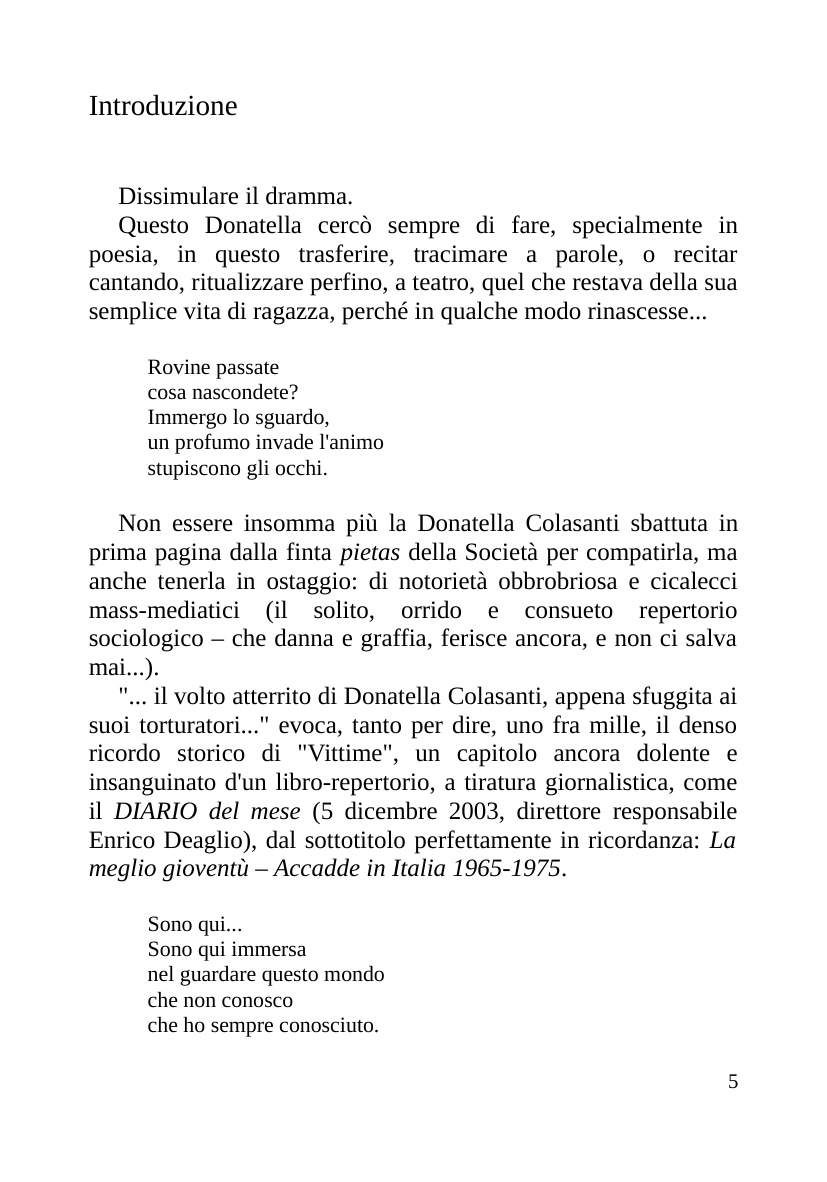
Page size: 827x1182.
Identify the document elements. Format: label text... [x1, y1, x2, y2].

text un profumo invade l'animo [118, 429, 738, 454]
text che non conosco [118, 987, 738, 1012]
text Dissimulare il dramma. [88, 181, 738, 210]
subtitle Introduzione [88, 88, 738, 122]
text Questo Donatella cercò sempre di fare, specialmente in poesia, in questo trasferire, tracimare a parole, o recitar cantando, ritualizzare perfino, a teatro, quel che restava della sua semplice vita di ragazza, perché in qualche modo rinascesse... [88, 210, 738, 325]
text Sono qui immersa [118, 936, 738, 961]
text Sono qui... [118, 911, 738, 936]
text che ho sempre conosciuto. [118, 1012, 738, 1037]
text Rovine passate [118, 354, 738, 379]
text "... il volto atterrito di Donatella Colasanti, appena sfuggita ai suoi torturatori..." evoca, tanto per dire, uno fra mille, il denso ricordo storico di "Vittime", un capitolo ancora dolente e insanguinato d'un libro-repertorio, a tiratura giornalistica, come il DIARIO del mese (5 dicembre 2003, direttore responsabile Enrico Deaglio), dal sottotitolo perfettamente in ricordanza: La meglio gioventù – Accadde in Italia 1965-1975. [88, 681, 738, 882]
text cosa nascondete? [118, 379, 738, 404]
text nel guardare questo mondo [118, 961, 738, 987]
text Non essere insomma più la Donatella Colasanti sbattuta in prima pagina dalla finta pietas della Società per compatirla, ma anche tenerla in ostaggio: di notorietà obbrobriosa e cicalecci mass-mediatici (il solito, orrido e consueto repertorio sociologico – che danna e graffia, ferisce ancora, e non ci salva mai...). [88, 508, 738, 681]
text Immergo lo sguardo, [118, 404, 738, 429]
text stupiscono gli occhi. [118, 454, 738, 480]
